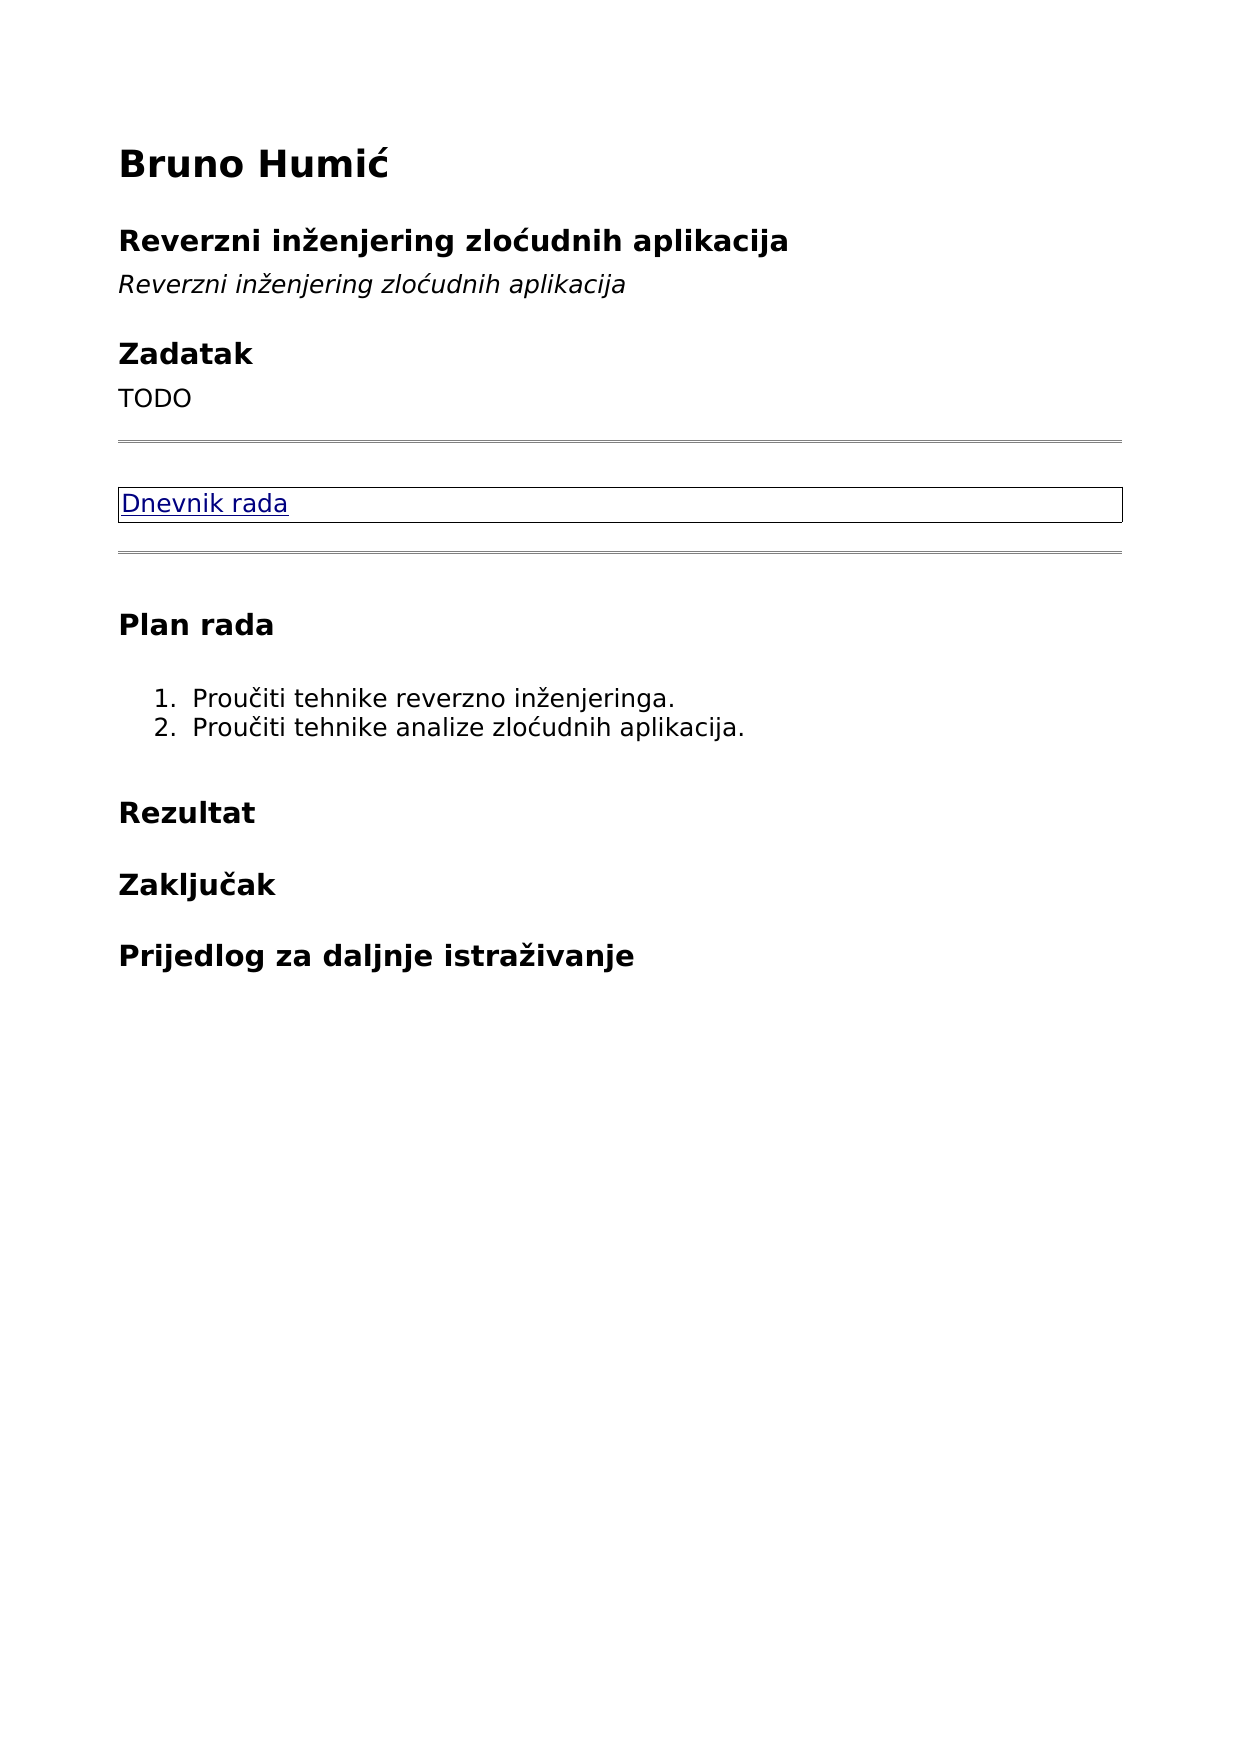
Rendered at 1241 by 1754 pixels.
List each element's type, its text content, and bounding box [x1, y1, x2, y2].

subtitle Plan rada [118, 608, 1122, 642]
text Reverzni inženjering zloćudnih aplikacija [118, 271, 1122, 300]
list Proučiti tehnike reverzno inženjeringa. [177, 684, 1122, 713]
list Proučiti tehnike analize zloćudnih aplikacija. [177, 713, 1122, 742]
table_header Dnevnik rada [119, 488, 1122, 522]
subtitle Bruno Humić [118, 143, 1122, 187]
subtitle Reverzni inženjering zloćudnih aplikacija [118, 224, 1122, 258]
subtitle Zadatak [118, 337, 1122, 371]
text TODO [118, 384, 1122, 413]
subtitle Rezultat [118, 797, 1122, 831]
subtitle Zaključak [118, 868, 1122, 902]
subtitle Prijedlog za daljnje istraživanje [118, 940, 1122, 974]
